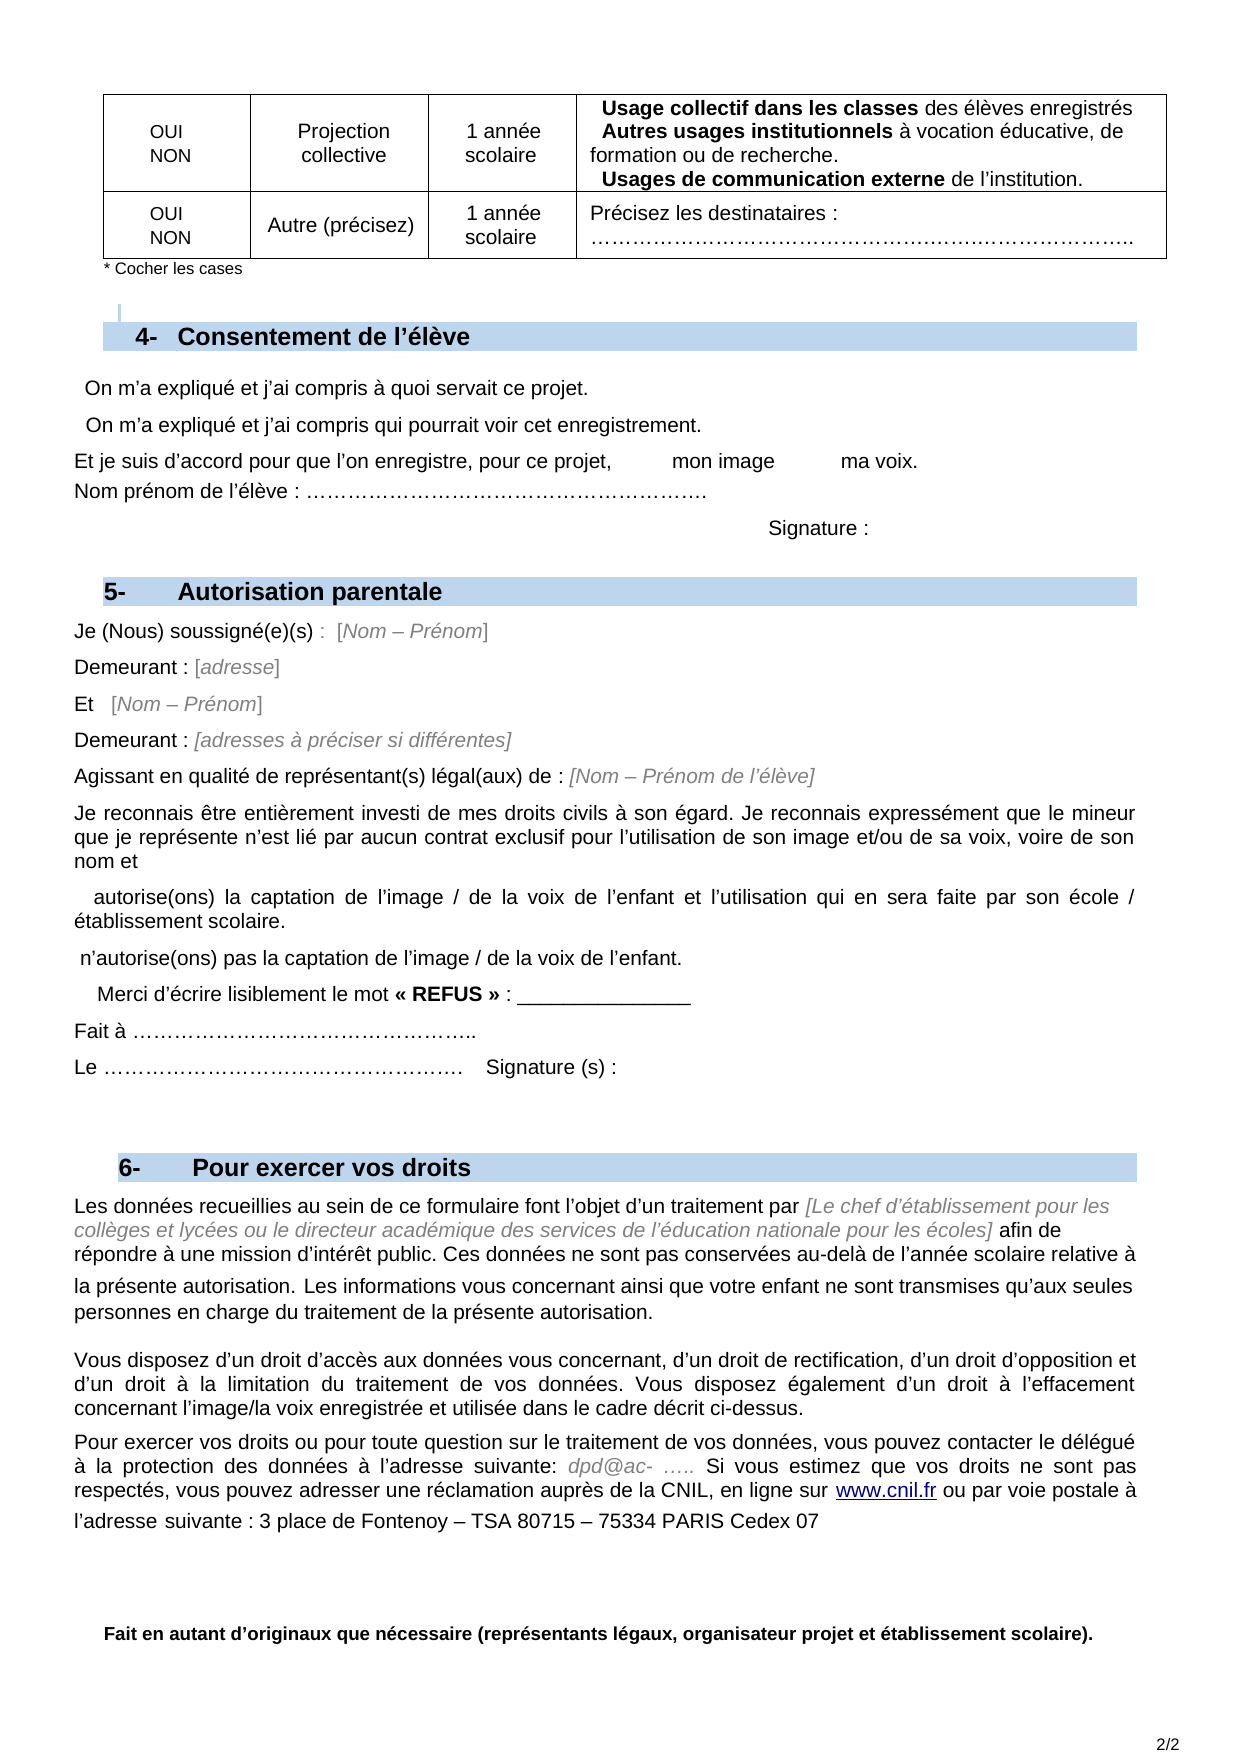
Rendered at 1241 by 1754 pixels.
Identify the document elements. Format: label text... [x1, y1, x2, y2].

text Fait en autant d’originaux que nécessaire (représentants légaux, organisateur projet et établissement scolaire). [103, 1622, 1137, 1644]
table_cell OUI NON [104, 95, 250, 191]
table_cell 1 année scolaire [429, 95, 576, 191]
list Pour exercer vos droits [118, 1153, 1137, 1182]
list Autorisation parentale [103, 577, 1137, 606]
text Je (Nous) soussigné(e)(s) : [Nom – Prénom] [74, 618, 1137, 642]
table_cell Projection collective [251, 95, 428, 191]
table_cell 1 année scolaire [429, 192, 576, 258]
text Les données recueillies au sein de ce formulaire font l’objet d’un traitement par [Le chef d’établissement pour les collèges et lycées ou le directeur académique des services de l’éducation nationale pour les écoles] afin de répondre à une mission d’intérêt public. Ces données ne sont pas conservées au-delà de l’année scolaire relative à la présente autorisation. Les informations vous concernant ainsi que votre enfant ne sont transmises qu’aux seules personnes en charge du traitement de la présente autorisation. [74, 1194, 1137, 1323]
list Consentement de l’élève [103, 304, 1137, 351]
text Vous disposez d’un droit d’accès aux données vous concernant, d’un droit de rectification, d’un droit d’opposition et d’un droit à la limitation du traitement de vos données. Vous disposez également d’un droit à l’effacement concernant l’image/la voix enregistrée et utilisée dans le cadre décrit ci-dessus. [74, 1347, 1137, 1419]
text Fait à ………………………………………….. [74, 1018, 1137, 1042]
text Demeurant : [adresses à préciser si différentes] [74, 728, 1137, 752]
table_cell Usage collectif dans les classes des élèves enregistrés Autres usages institutionnels à vocation éducative, de formation ou de recherche. Usages de communication externe de l’institution. [577, 95, 1166, 191]
text Merci d’écrire lisiblement le mot « REFUS » : _______________ [74, 982, 1137, 1006]
text Demeurant : [adresse] [74, 655, 1137, 679]
table_cell Autre (précisez) [251, 192, 428, 258]
text autorise(ons) la captation de l’image / de la voix de l’enfant et l’utilisation qui en sera faite par son école / établissement scolaire. [74, 885, 1137, 933]
text Et je suis d’accord pour que l’on enregistre, pour ce projet, mon image ma voix. [74, 449, 1137, 473]
text Je reconnais être entièrement investi de mes droits civils à son égard. Je reconnais expressément que le mineur que je représente n’est lié par aucun contrat exclusif pour l’utilisation de son image et/ou de sa voix, voire de son nom et [74, 801, 1137, 873]
text n’autorise(ons) pas la captation de l’image / de la voix de l’enfant. [74, 946, 1137, 969]
text * Cocher les cases [103, 259, 1137, 278]
text Signature : [739, 516, 1137, 540]
text Pour exercer vos droits ou pour toute question sur le traitement de vos données, vous pouvez contacter le délégué à la protection des données à l’adresse suivante: dpd@ac- ….. Si vous estimez que vos droits ne sont pas respectés, vous pouvez adresser une réclamation auprès de la CNIL, en ligne sur www.cnil.fr ou par voie postale à l’adresse suivante : 3 place de Fontenoy – TSA 80715 – 75334 PARIS Cedex 07 [74, 1430, 1137, 1535]
text On m’a expliqué et j’ai compris qui pourrait voir cet enregistrement. [74, 413, 1137, 437]
text Agissant en qualité de représentant(s) légal(aux) de : [Nom – Prénom de l’élève] [74, 764, 1137, 788]
text Nom prénom de l’élève : …………………………………………………. [74, 479, 1137, 503]
table_cell Précisez les destinataires : ………………………………………….…….………………….. [577, 192, 1166, 258]
text On m’a expliqué et j’ai compris à quoi servait ce projet. [74, 376, 1137, 400]
text Le ……………………………………………. Signature (s) : [74, 1055, 1137, 1079]
text Et [Nom – Prénom] [74, 691, 1137, 715]
table_cell OUI NON [104, 192, 250, 258]
